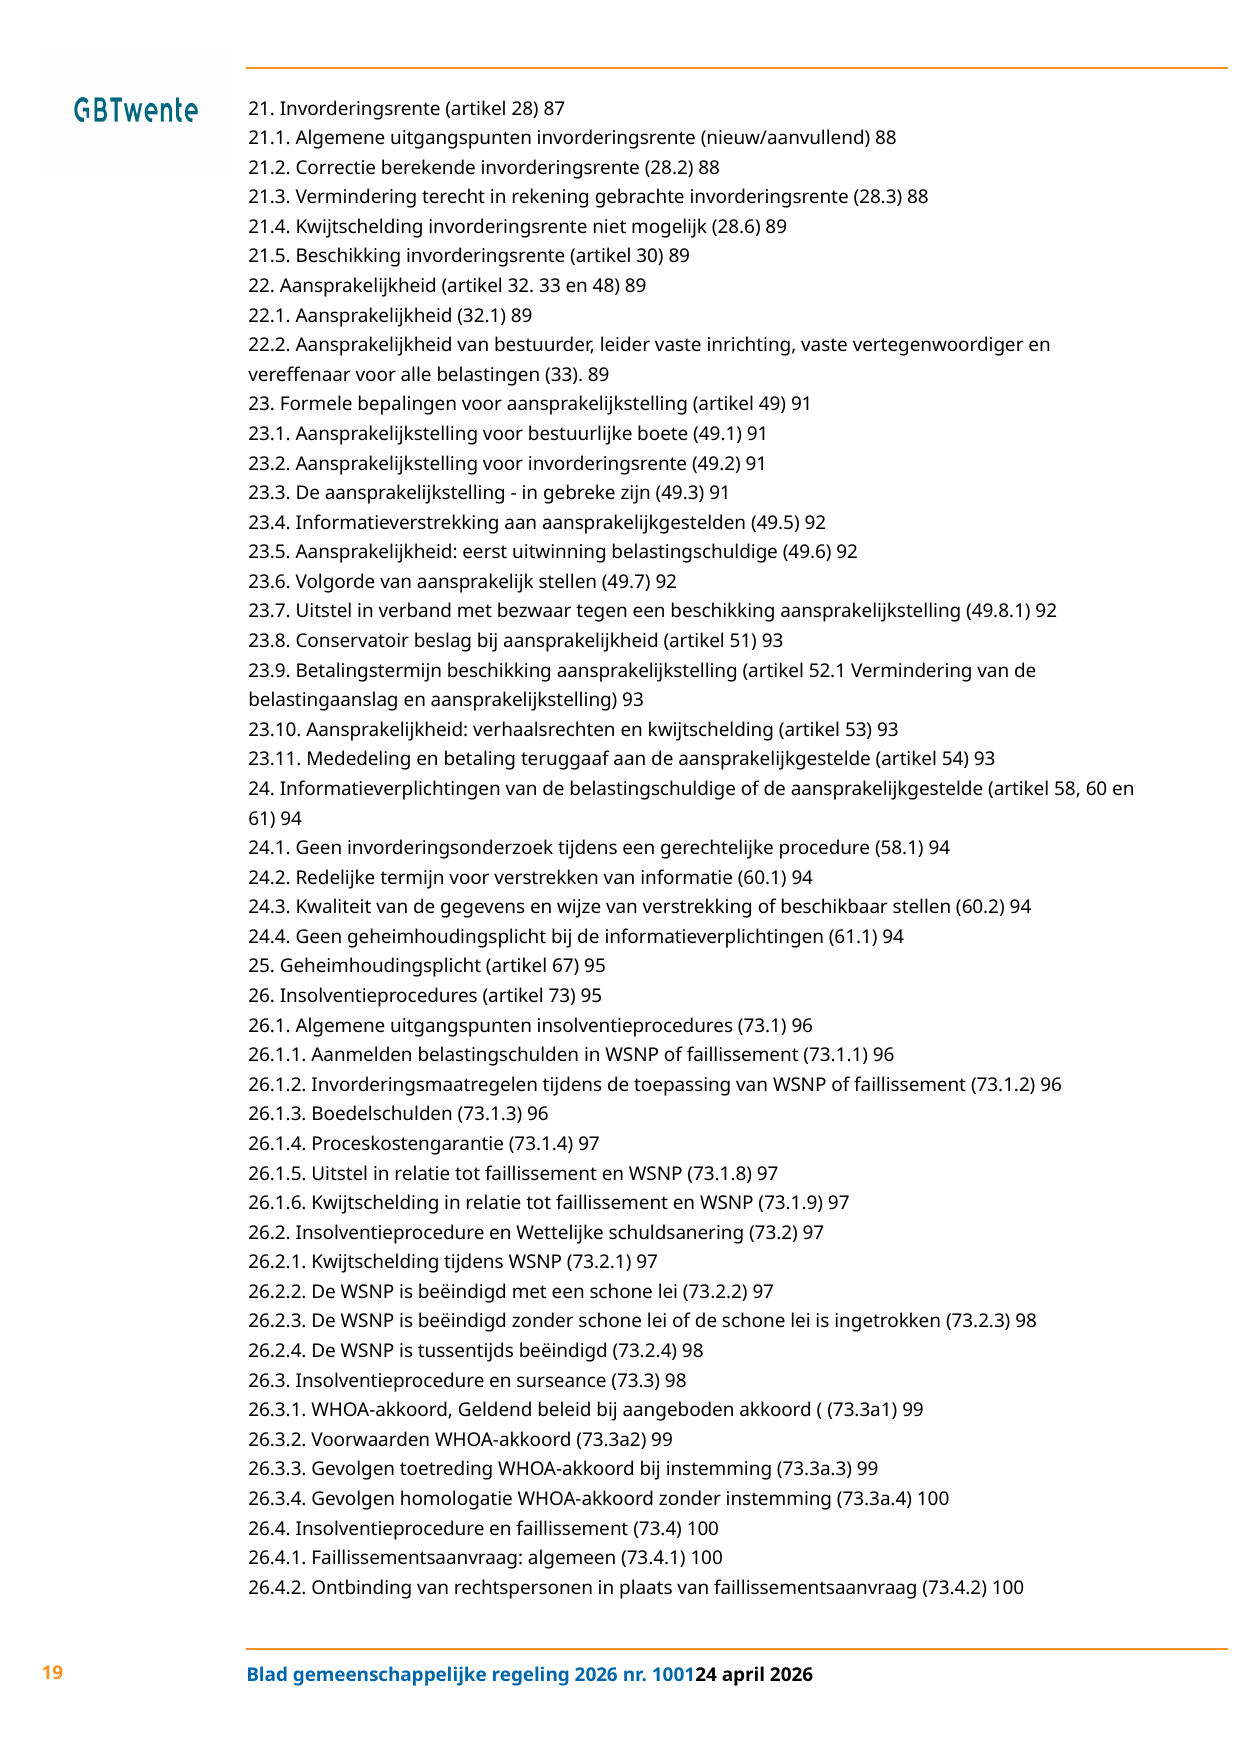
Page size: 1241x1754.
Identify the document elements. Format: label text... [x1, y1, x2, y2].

text 23.4. Informatieverstrekking aan aansprakelijkgestelden (49.5) 92 [248, 509, 1152, 535]
text 23.5. Aansprakelijkheid: eerst uitwinning belastingschuldige (49.6) 92 [248, 538, 1152, 564]
text 26.2. Insolventieprocedure en Wettelijke schuldsanering (73.2) 97 [248, 1219, 1152, 1245]
text 21.3. Vermindering terecht in rekening gebrachte invorderingsrente (28.3) 88 [248, 183, 1152, 209]
text 24.3. Kwaliteit van de gegevens en wijze van verstrekking of beschikbaar stellen (60.2) 94 [248, 893, 1152, 919]
text 26.4.1. Faillissementsaanvraag: algemeen (73.4.1) 100 [248, 1544, 1152, 1570]
text 22. Aansprakelijkheid (artikel 32. 33 en 48) 89 [248, 272, 1152, 298]
text 22.2. Aansprakelijkheid van bestuurder, leider vaste inrichting, vaste vertegenwoordiger en vereffenaar voor alle belastingen (33). 89 [248, 331, 1152, 387]
text 26.2.1. Kwijtschelding tijdens WSNP (73.2.1) 97 [248, 1248, 1152, 1274]
text 23.8. Conservatoir beslag bij aansprakelijkheid (artikel 51) 93 [248, 627, 1152, 653]
text 23.7. Uitstel in verband met bezwaar tegen een beschikking aansprakelijkstelling (49.8.1) 92 [248, 598, 1152, 623]
text 26.2.2. De WSNP is beëindigd met een schone lei (73.2.2) 97 [248, 1278, 1152, 1304]
text 26.1.3. Boedelschulden (73.1.3) 96 [248, 1101, 1152, 1126]
text 26.3.1. WHOA-akkoord, Geldend beleid bij aangeboden akkoord ( (73.3a1) 99 [248, 1396, 1152, 1422]
text 26.3.2. Voorwaarden WHOA-akkoord (73.3a2) 99 [248, 1426, 1152, 1452]
text 26.1.4. Proceskostengarantie (73.1.4) 97 [248, 1130, 1152, 1156]
text 26.3. Insolventieprocedure en surseance (73.3) 98 [248, 1367, 1152, 1393]
text 26.3.4. Gevolgen homologatie WHOA-akkoord zonder instemming (73.3a.4) 100 [248, 1485, 1152, 1511]
text 26. Insolventieprocedures (artikel 73) 95 [248, 982, 1152, 1008]
text 23.9. Betalingstermijn beschikking aansprakelijkstelling (artikel 52.1 Vermindering van de belastingaanslag en aansprakelijkstelling) 93 [248, 657, 1152, 712]
text 24.4. Geen geheimhoudingsplicht bij de informatieverplichtingen (61.1) 94 [248, 923, 1152, 949]
text 26.1.2. Invorderingsmaatregelen tijdens de toepassing van WSNP of faillissement (73.1.2) 96 [248, 1071, 1152, 1097]
text 23.11. Mededeling en betaling teruggaaf aan de aansprakelijkgestelde (artikel 54) 93 [248, 746, 1152, 771]
text 26.1.1. Aanmelden belastingschulden in WSNP of faillissement (73.1.1) 96 [248, 1041, 1152, 1067]
text 23.1. Aansprakelijkstelling voor bestuurlijke boete (49.1) 91 [248, 420, 1152, 446]
text 26.3.3. Gevolgen toetreding WHOA-akkoord bij instemming (73.3a.3) 99 [248, 1456, 1152, 1481]
text 21.5. Beschikking invorderingsrente (artikel 30) 89 [248, 243, 1152, 268]
text 26.4. Insolventieprocedure en faillissement (73.4) 100 [248, 1515, 1152, 1541]
text 23.2. Aansprakelijkstelling voor invorderingsrente (49.2) 91 [248, 450, 1152, 476]
text 23.3. De aansprakelijkstelling - in gebreke zijn (49.3) 91 [248, 479, 1152, 505]
text 23.10. Aansprakelijkheid: verhaalsrechten en kwijtschelding (artikel 53) 93 [248, 716, 1152, 742]
text 26.1.5. Uitstel in relatie tot faillissement en WSNP (73.1.8) 97 [248, 1160, 1152, 1186]
text 25. Geheimhoudingsplicht (artikel 67) 95 [248, 953, 1152, 978]
text 26.4.2. Ontbinding van rechtspersonen in plaats van faillissementsaanvraag (73.4.2) 100 [248, 1574, 1152, 1600]
text 26.2.3. De WSNP is beëindigd zonder schone lei of de schone lei is ingetrokken (73.2.3) 98 [248, 1308, 1152, 1333]
text 22.1. Aansprakelijkheid (32.1) 89 [248, 302, 1152, 328]
text 24. Informatieverplichtingen van de belastingschuldige of de aansprakelijkgestelde (artikel 58, 60 en 61) 94 [248, 775, 1152, 831]
text 21.4. Kwijtschelding invorderingsrente niet mogelijk (28.6) 89 [248, 213, 1152, 239]
text 26.1.6. Kwijtschelding in relatie tot faillissement en WSNP (73.1.9) 97 [248, 1189, 1152, 1215]
text 24.2. Redelijke termijn voor verstrekken van informatie (60.1) 94 [248, 864, 1152, 890]
text 21.2. Correctie berekende invorderingsrente (28.2) 88 [248, 154, 1152, 180]
text 26.1. Algemene uitgangspunten insolventieprocedures (73.1) 96 [248, 1012, 1152, 1038]
text 24.1. Geen invorderingsonderzoek tijdens een gerechtelijke procedure (58.1) 94 [248, 834, 1152, 860]
text 23.6. Volgorde van aansprakelijk stellen (49.7) 92 [248, 568, 1152, 594]
text 21. Invorderingsrente (artikel 28) 87 [248, 95, 1152, 121]
text 21.1. Algemene uitgangspunten invorderingsrente (nieuw/aanvullend) 88 [248, 124, 1152, 150]
text 26.2.4. De WSNP is tussentijds beëindigd (73.2.4) 98 [248, 1337, 1152, 1363]
picture [41, 47, 231, 172]
text 23. Formele bepalingen voor aansprakelijkstelling (artikel 49) 91 [248, 391, 1152, 416]
